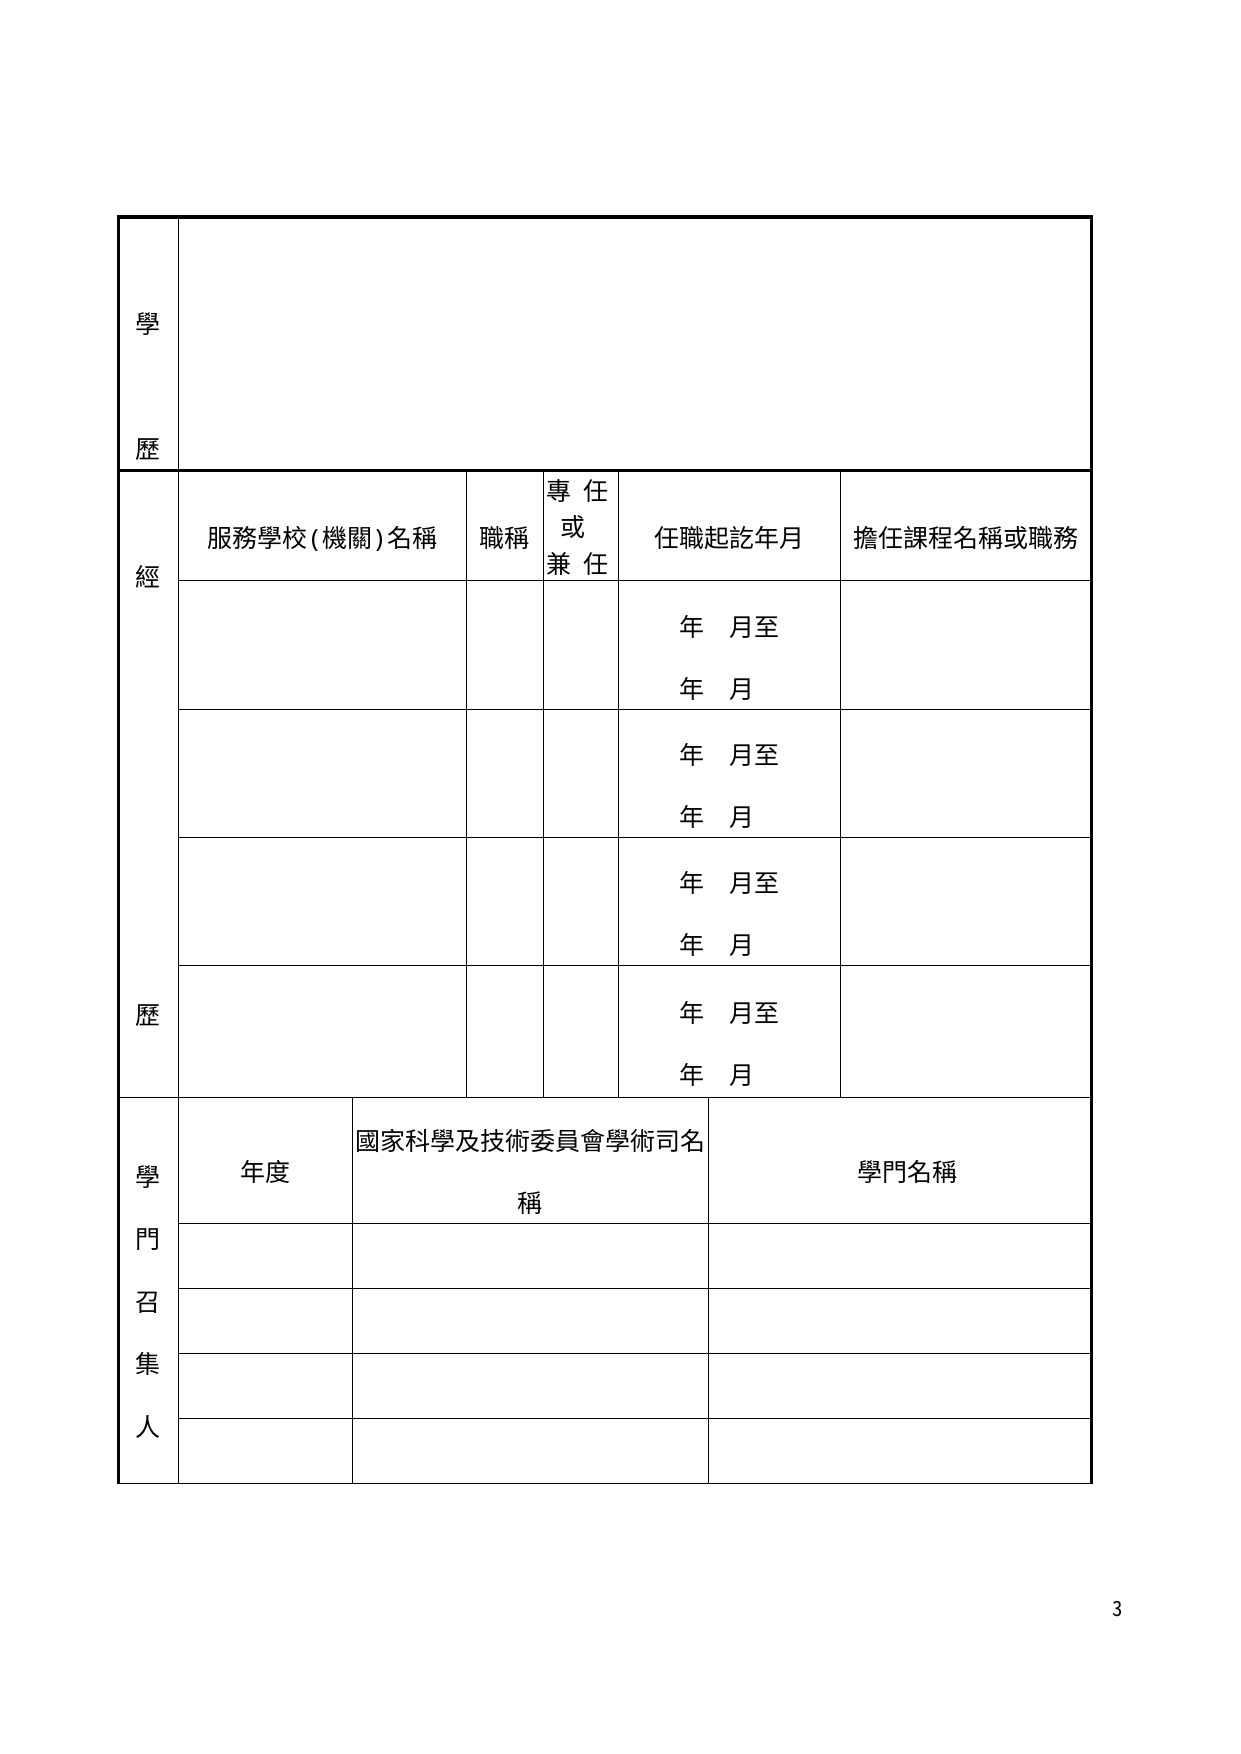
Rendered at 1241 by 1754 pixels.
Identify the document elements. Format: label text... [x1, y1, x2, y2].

table_cell [841, 966, 1090, 1097]
table_cell 年 月至 年 月 [619, 838, 840, 965]
table_cell [467, 581, 543, 708]
table_cell [709, 1289, 1090, 1353]
table_cell [544, 838, 618, 965]
table_cell 服務學校(機關)名稱 [179, 472, 466, 580]
table_cell [467, 966, 543, 1097]
table_cell 學 門 召 集 人 [120, 1098, 178, 1483]
table_cell [467, 838, 543, 965]
table_cell 擔任課程名稱或職務 [841, 472, 1090, 580]
table_header [179, 219, 1090, 468]
table_cell [841, 710, 1090, 837]
table_cell [841, 581, 1090, 708]
table_cell [179, 966, 466, 1097]
table_header 學 歷 [120, 219, 178, 468]
table_cell [544, 581, 618, 708]
table_cell [709, 1419, 1090, 1483]
table_cell 職稱 [467, 472, 543, 580]
table_cell [179, 1224, 352, 1288]
table_cell [179, 838, 466, 965]
table_cell [353, 1224, 708, 1288]
table_cell [353, 1354, 708, 1418]
table_cell 年度 [179, 1098, 352, 1223]
table_cell 專 任 或 兼 任 [544, 472, 618, 580]
table_cell [841, 838, 1090, 965]
table_cell [179, 710, 466, 837]
table_cell 年 月至 年 月 [619, 966, 840, 1097]
table_cell 年 月至 年 月 [619, 710, 840, 837]
table_cell [544, 966, 618, 1097]
table_cell [353, 1419, 708, 1483]
table_cell [544, 710, 618, 837]
table_cell 年 月至 年 月 [619, 581, 840, 708]
table_cell 國家科學及技術委員會學術司名稱 [353, 1098, 708, 1223]
table_cell [179, 581, 466, 708]
table_cell [709, 1224, 1090, 1288]
table_cell 任職起訖年月 [619, 472, 840, 580]
table_cell [179, 1289, 352, 1353]
table_cell 經 歷 [120, 472, 178, 1097]
table_cell [467, 710, 543, 837]
table_cell [353, 1289, 708, 1353]
table_cell 學門名稱 [709, 1098, 1090, 1223]
table_cell [179, 1419, 352, 1483]
table_cell [179, 1354, 352, 1418]
table_cell [709, 1354, 1090, 1418]
